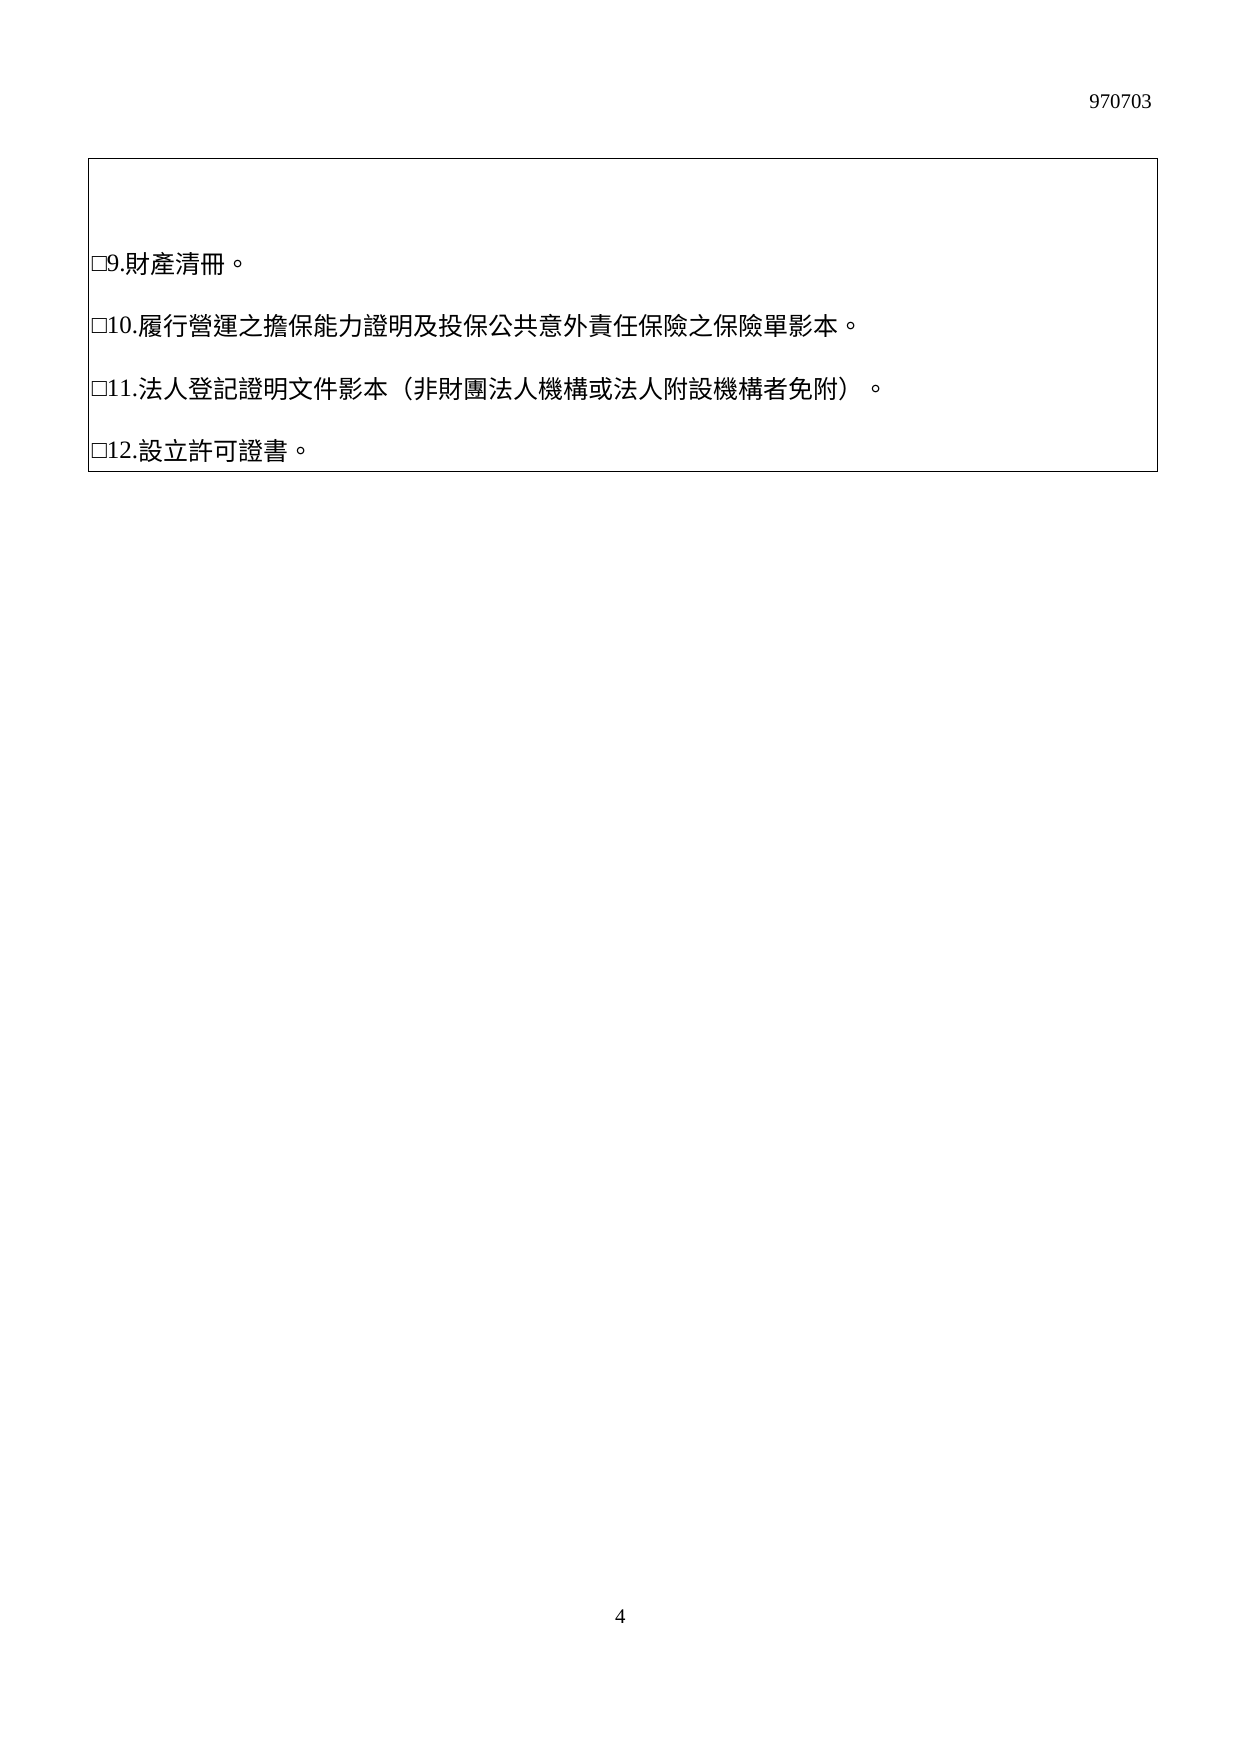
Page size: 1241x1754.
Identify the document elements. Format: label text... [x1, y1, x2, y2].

table_header □9.財產清冊。 □10.履行營運之擔保能力證明及投保公共意外責任保險之保險單影本。 □11.法人登記證明文件影本（非財團法人機構或法人附設機構者免附）。 □12.設立許可證書。 [89, 159, 1157, 471]
